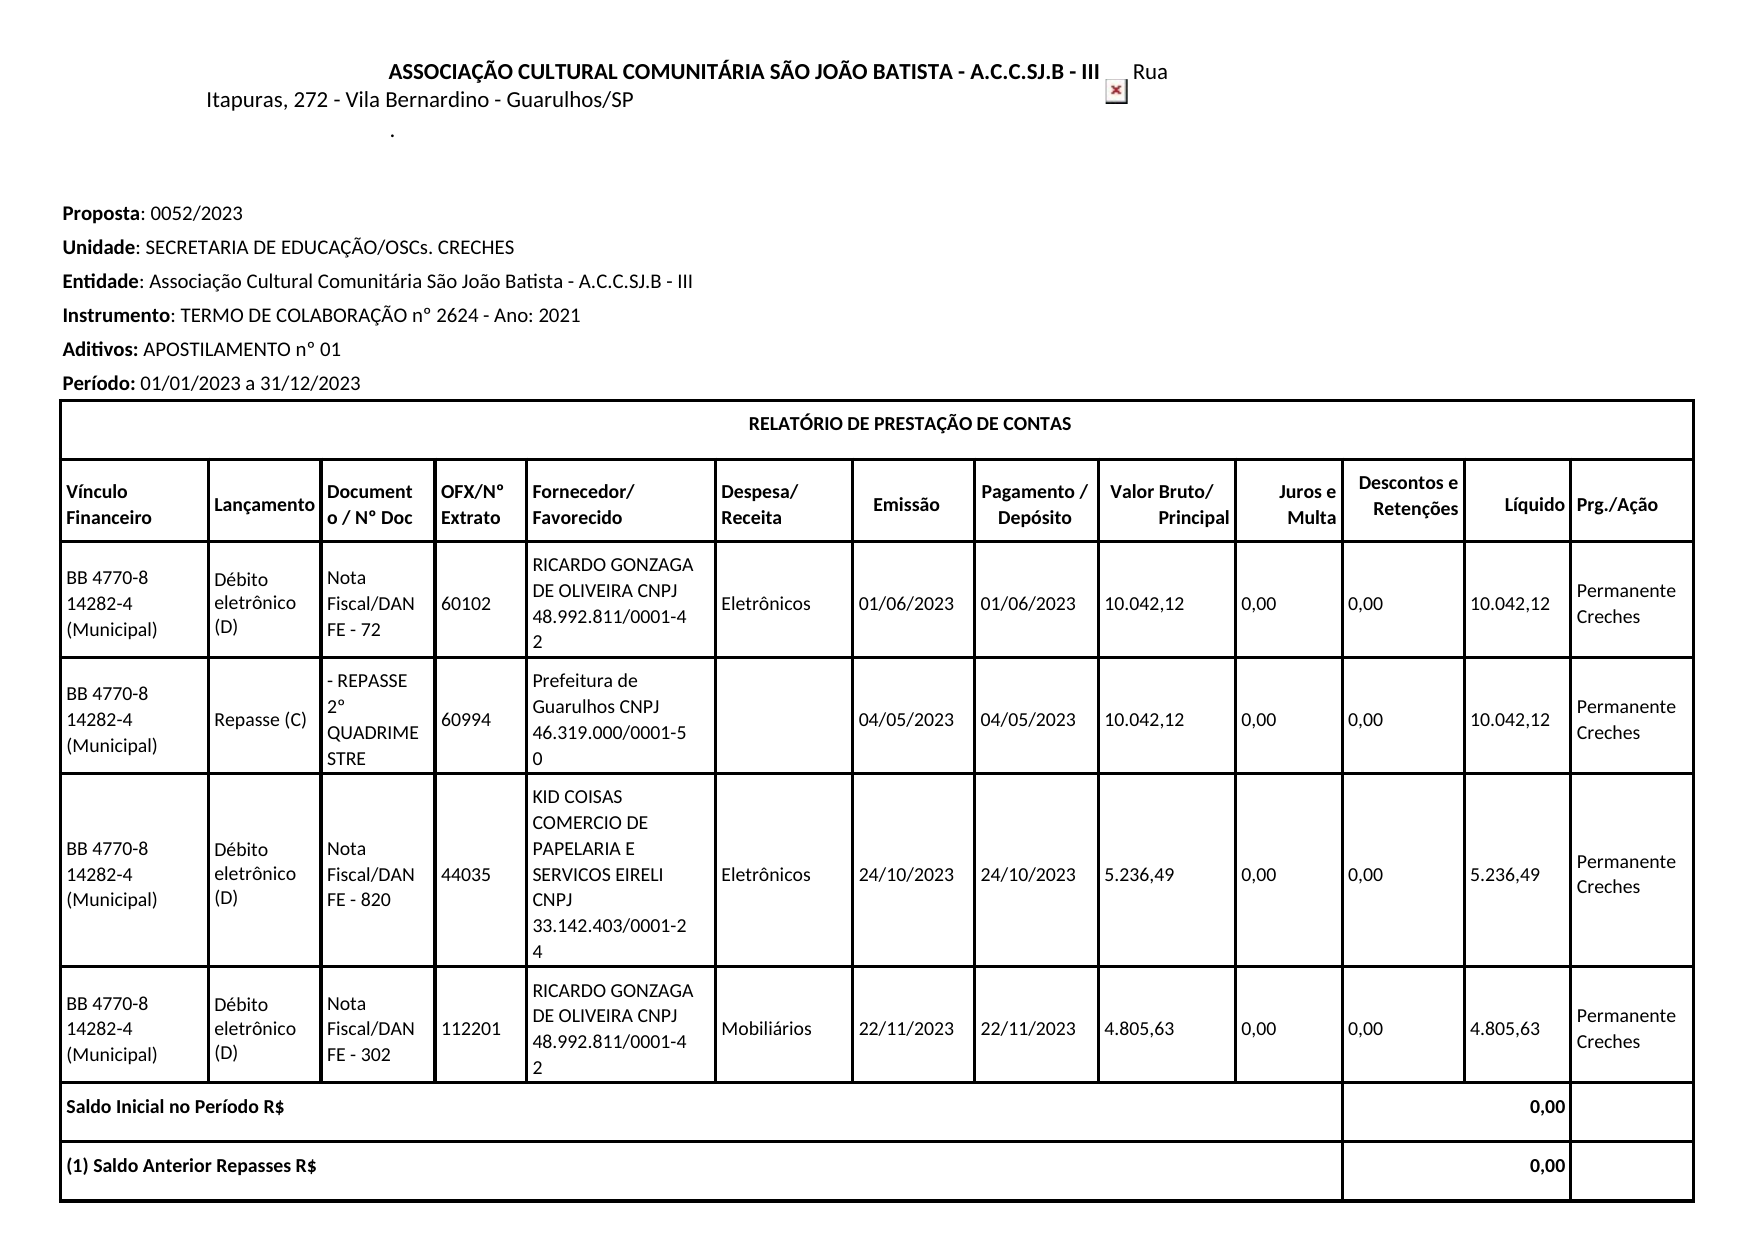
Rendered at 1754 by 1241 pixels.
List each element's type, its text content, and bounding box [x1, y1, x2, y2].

table_cell 10.042,12 [1100, 543, 1234, 656]
table_cell BB 4770-8 14282-4 (Municipal) [62, 775, 207, 965]
table_cell [1344, 1084, 1464, 1140]
table_cell Eletrônicos [717, 543, 851, 656]
table_cell [717, 659, 851, 772]
table_cell Permanente Creches [1572, 775, 1692, 965]
table_cell 22/11/2023 [854, 968, 973, 1081]
table_cell 10.042,12 [1466, 659, 1569, 772]
text Unidade: SECRETARIA DE EDUCAÇÃO/OSCs. CRECHES [62, 234, 1252, 260]
table_cell 60102 [437, 543, 525, 656]
table_cell 24/10/2023 [976, 775, 1097, 965]
table_cell 60994 [437, 659, 525, 772]
table_cell Nota Fiscal/DAN FE - 72 [323, 543, 433, 656]
table_cell 0,00 [1344, 968, 1463, 1081]
table_cell Valor Bruto/ Principal [1100, 461, 1234, 539]
table_cell 0,00 [1237, 775, 1341, 965]
table_header [1098, 402, 1342, 458]
table_cell Document o / Nº Doc [323, 461, 433, 539]
table_cell 0,00 [1464, 1084, 1569, 1140]
table_cell 5.236,49 [1466, 775, 1569, 965]
text Entidade: Associação Cultural Comunitária São João Batista - A.C.C.SJ.B - III [62, 268, 1252, 294]
table_cell Mobiliários [717, 968, 851, 1081]
table_cell [1344, 1143, 1464, 1199]
table_cell Prg./Ação [1572, 461, 1692, 539]
table_cell Pagamento / Depósito [976, 461, 1097, 539]
table_cell 22/11/2023 [976, 968, 1097, 1081]
table_cell Permanente Creches [1572, 543, 1692, 656]
table_header RELATÓRIO DE PRESTAÇÃO DE CONTAS [526, 402, 1098, 458]
table_cell Débito eletrônico (D) [210, 968, 319, 1081]
table_header [1342, 402, 1464, 458]
table_cell Líquido [1466, 461, 1569, 539]
table_cell 0,00 [1344, 775, 1463, 965]
table_cell 24/10/2023 [854, 775, 973, 965]
table_cell [1098, 1143, 1341, 1199]
table_cell 0,00 [1344, 659, 1463, 772]
table_cell [526, 1084, 1098, 1140]
table_cell RICARDO GONZAGA DE OLIVEIRA CNPJ 48.992.811/0001-4 2 [528, 968, 714, 1081]
table_cell Emissão [854, 461, 973, 539]
table_cell 4.805,63 [1466, 968, 1569, 1081]
table_cell BB 4770-8 14282-4 (Municipal) [62, 968, 207, 1081]
table_cell [1572, 1084, 1692, 1140]
table_cell Descontos e Retenções [1344, 461, 1463, 539]
table_header [1464, 402, 1692, 458]
table_cell Nota Fiscal/DAN FE - 302 [323, 968, 433, 1081]
table_cell Lançamento [210, 461, 319, 539]
table_cell Permanente Creches [1572, 968, 1692, 1081]
table_cell 5.236,49 [1100, 775, 1234, 965]
table_cell 01/06/2023 [976, 543, 1097, 656]
table_cell 44035 [437, 775, 525, 965]
table_cell 01/06/2023 [854, 543, 973, 656]
table_cell Despesa/ Receita [717, 461, 851, 539]
table_cell [526, 1143, 1098, 1199]
table_cell 04/05/2023 [976, 659, 1097, 772]
table_header [62, 402, 526, 458]
table_cell [1572, 1143, 1692, 1199]
text Período: 01/01/2023 a 31/12/2023 [62, 371, 1252, 396]
table_cell 112201 [437, 968, 525, 1081]
table_cell 4.805,63 [1100, 968, 1234, 1081]
text Proposta: 0052/2023 [62, 200, 1252, 226]
text Instrumento: TERMO DE COLABORAÇÃO nº 2624 - Ano: 2021 [62, 302, 1252, 328]
table_cell [1098, 1084, 1341, 1140]
table_cell Prefeitura de Guarulhos CNPJ 46.319.000/0001-5 0 [528, 659, 714, 772]
table_cell Débito eletrônico (D) [210, 775, 319, 965]
text Aditivos: APOSTILAMENTO nº 01 [62, 336, 1252, 362]
table_cell 10.042,12 [1100, 659, 1234, 772]
table_cell (1) Saldo Anterior Repasses R$ [62, 1143, 526, 1199]
table_cell Fornecedor/ Favorecido [528, 461, 714, 539]
text . [389, 116, 1252, 143]
table_cell BB 4770-8 14282-4 (Municipal) [62, 543, 207, 656]
table_cell 0,00 [1237, 968, 1341, 1081]
table_cell Repasse (C) [210, 659, 319, 772]
table_cell 0,00 [1237, 659, 1341, 772]
table_cell Saldo Inicial no Período R$ [62, 1084, 526, 1140]
table_cell 10.042,12 [1466, 543, 1569, 656]
table_cell - REPASSE 2º QUADRIME STRE [323, 659, 433, 772]
table_cell OFX/Nº Extrato [437, 461, 525, 539]
table_cell Nota Fiscal/DAN FE - 820 [323, 775, 433, 965]
table_cell Eletrônicos [717, 775, 851, 965]
table_cell KID COISAS COMERCIO DE PAPELARIA E SERVICOS EIRELI CNPJ 33.142.403/0001-2 4 [528, 775, 714, 965]
table_cell 0,00 [1344, 543, 1463, 656]
table_cell Débito eletrônico (D) [210, 543, 319, 656]
table_cell 0,00 [1237, 543, 1341, 656]
table_cell Permanente Creches [1572, 659, 1692, 772]
text ASSOCIAÇÃO CULTURAL COMUNITÁRIA SÃO JOÃO BATISTA - A.C.C.SJ.B - III Rua Itapuras, 272 - Vila Bernardino - Guarulhos/SP [206, 44, 1254, 114]
table_cell RICARDO GONZAGA DE OLIVEIRA CNPJ 48.992.811/0001-4 2 [528, 543, 714, 656]
table_cell Juros e Multa [1237, 461, 1341, 539]
table_cell Vínculo Financeiro [62, 461, 207, 539]
table_cell 0,00 [1464, 1143, 1569, 1199]
table_cell BB 4770-8 14282-4 (Municipal) [62, 659, 207, 772]
table_cell 04/05/2023 [854, 659, 973, 772]
